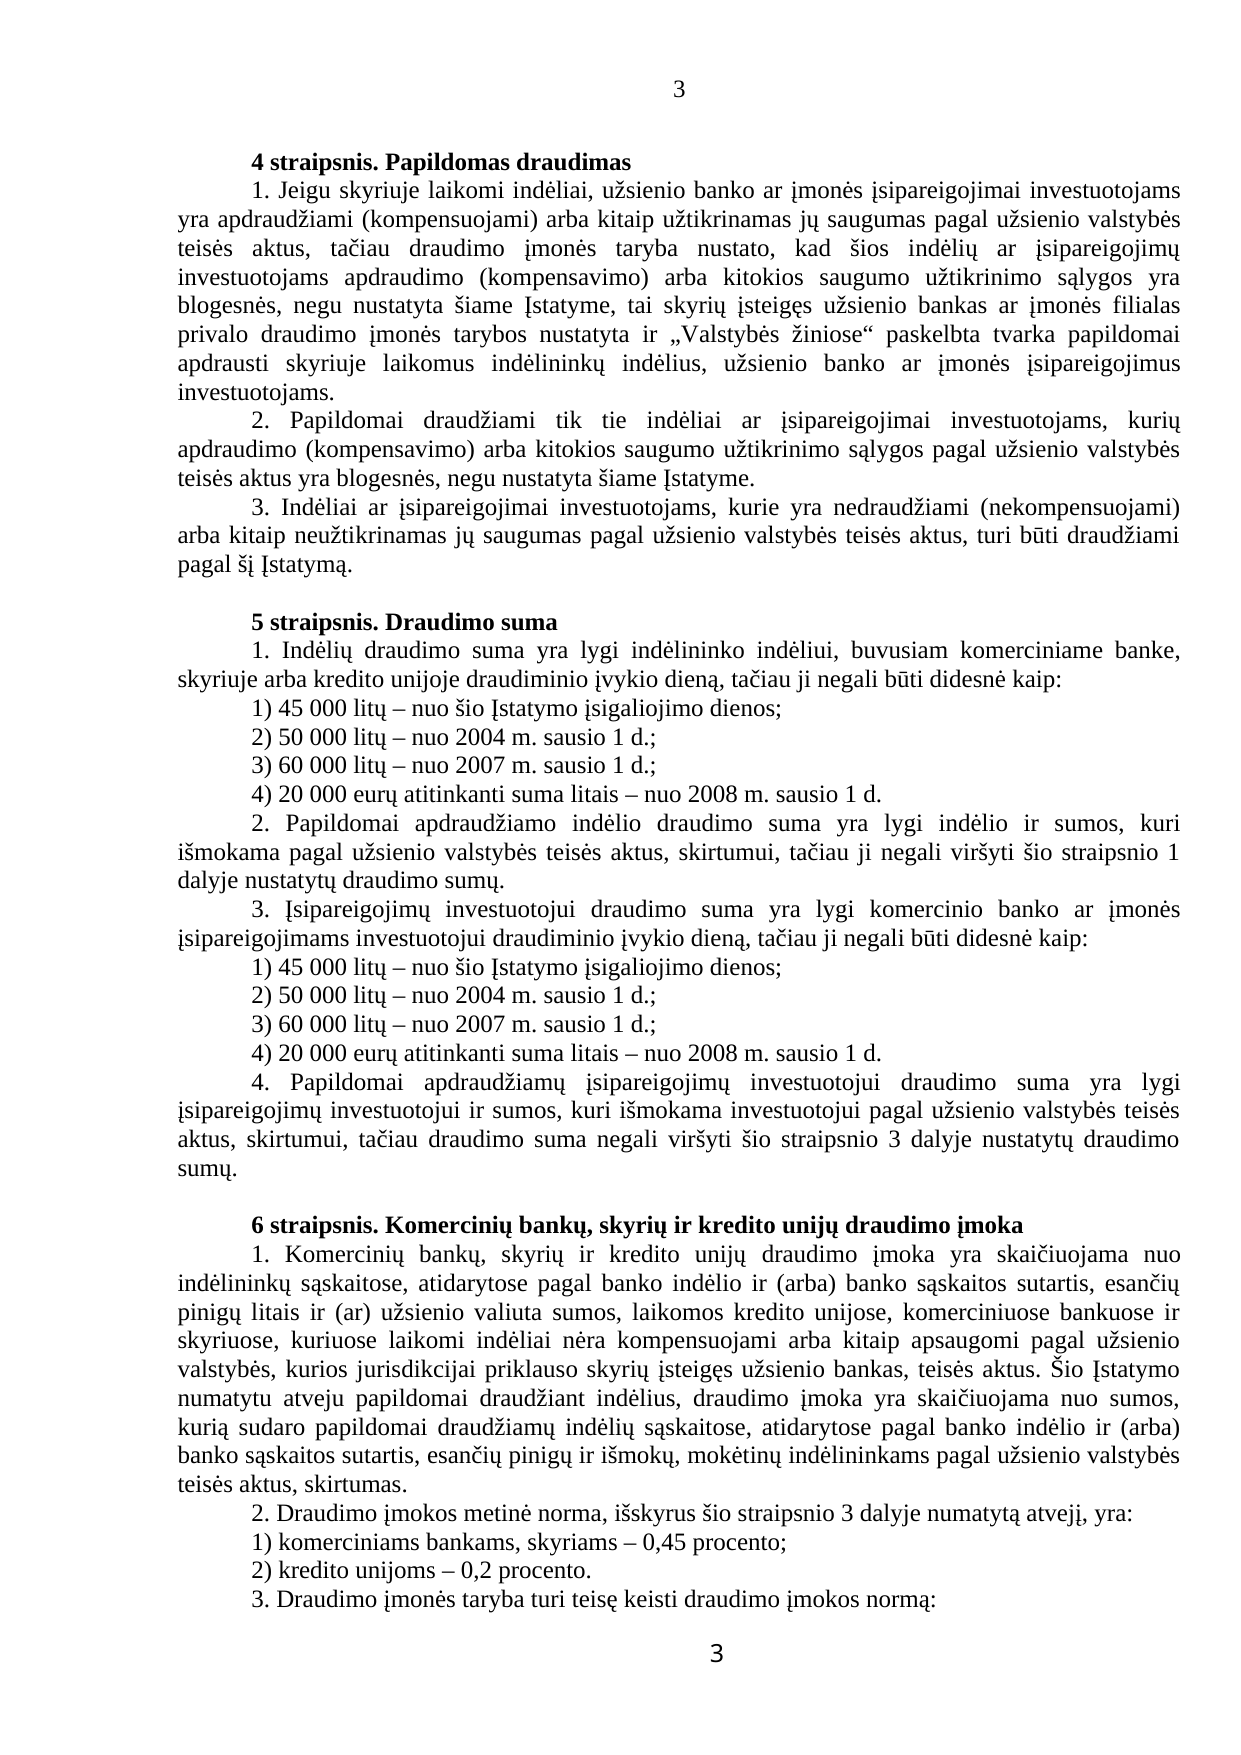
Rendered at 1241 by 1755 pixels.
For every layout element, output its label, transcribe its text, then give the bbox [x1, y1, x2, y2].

text 4) 20 000 eurų atitinkanti suma litais – nuo 2008 m. sausio 1 d. [177, 1038, 1181, 1067]
text 3) 60 000 litų – nuo 2007 m. sausio 1 d.; [177, 1009, 1181, 1038]
text 1. Jeigu skyriuje laikomi indėliai, užsienio banko ar įmonės įsipareigojimai investuotojams yra apdraudžiami (kompensuojami) arba kitaip užtikrinamas jų saugumas pagal užsienio valstybės teisės aktus, tačiau draudimo įmonės taryba nustato, kad šios indėlių ar įsipareigojimų investuotojams apdraudimo (kompensavimo) arba kitokios saugumo užtikrinimo sąlygos yra blogesnės, negu nustatyta šiame Įstatyme, tai skyrių įsteigęs užsienio bankas ar įmonės filialas privalo draudimo įmonės tarybos nustatyta ir „Valstybės žiniose“ paskelbta tvarka papildomai apdrausti skyriuje laikomus indėlininkų indėlius, užsienio banko ar įmonės įsipareigojimus investuotojams. [177, 176, 1181, 406]
text 1) 45 000 litų – nuo šio Įstatymo įsigaliojimo dienos; [177, 693, 1181, 722]
text 4. Papildomai apdraudžiamų įsipareigojimų investuotojui draudimo suma yra lygi įsipareigojimų investuotojui ir sumos, kuri išmokama investuotojui pagal užsienio valstybės teisės aktus, skirtumui, tačiau draudimo suma negali viršyti šio straipsnio 3 dalyje nustatytų draudimo sumų. [177, 1067, 1181, 1182]
text 2. Papildomai apdraudžiamo indėlio draudimo suma yra lygi indėlio ir sumos, kuri išmokama pagal užsienio valstybės teisės aktus, skirtumui, tačiau ji negali viršyti šio straipsnio 1 dalyje nustatytų draudimo sumų. [177, 808, 1181, 894]
text 3. Įsipareigojimų investuotojui draudimo suma yra lygi komercinio banko ar įmonės įsipareigojimams investuotojui draudiminio įvykio dieną, tačiau ji negali būti didesnė kaip: [177, 894, 1181, 952]
text 2) kredito unijoms – 0,2 procento. [177, 1556, 1181, 1584]
text 6 straipsnis. Komercinių bankų, skyrių ir kredito unijų draudimo įmoka [177, 1211, 1181, 1239]
text 2) 50 000 litų – nuo 2004 m. sausio 1 d.; [177, 981, 1181, 1009]
text 3. Draudimo įmonės taryba turi teisę keisti draudimo įmokos normą: [177, 1584, 1181, 1613]
text 2. Draudimo įmokos metinė norma, išskyrus šio straipsnio 3 dalyje numatytą atvejį, yra: [177, 1498, 1181, 1527]
text 1. Komercinių bankų, skyrių ir kredito unijų draudimo įmoka yra skaičiuojama nuo indėlininkų sąskaitose, atidarytose pagal banko indėlio ir (arba) banko sąskaitos sutartis, esančių pinigų litais ir (ar) užsienio valiuta sumos, laikomos kredito unijose, komerciniuose bankuose ir skyriuose, kuriuose laikomi indėliai nėra kompensuojami arba kitaip apsaugomi pagal užsienio valstybės, kurios jurisdikcijai priklauso skyrių įsteigęs užsienio bankas, teisės aktus. Šio Įstatymo numatytu atveju papildomai draudžiant indėlius, draudimo įmoka yra skaičiuojama nuo sumos, kurią sudaro papildomai draudžiamų indėlių sąskaitose, atidarytose pagal banko indėlio ir (arba) banko sąskaitos sutartis, esančių pinigų ir išmokų, mokėtinų indėlininkams pagal užsienio valstybės teisės aktus, skirtumas. [177, 1239, 1181, 1498]
text 2) 50 000 litų – nuo 2004 m. sausio 1 d.; [177, 722, 1181, 751]
text 5 straipsnis. Draudimo suma [177, 607, 1181, 636]
text 1. Indėlių draudimo suma yra lygi indėlininko indėliui, buvusiam komerciniame banke, skyriuje arba kredito unijoje draudiminio įvykio dieną, tačiau ji negali būti didesnė kaip: [177, 636, 1181, 693]
text 3) 60 000 litų – nuo 2007 m. sausio 1 d.; [177, 751, 1181, 779]
text 3. Indėliai ar įsipareigojimai investuotojams, kurie yra nedraudžiami (nekompensuojami) arba kitaip neužtikrinamas jų saugumas pagal užsienio valstybės teisės aktus, turi būti draudžiami pagal šį Įstatymą. [177, 492, 1181, 578]
text 4) 20 000 eurų atitinkanti suma litais – nuo 2008 m. sausio 1 d. [177, 779, 1181, 808]
text 1) komerciniams bankams, skyriams – 0,45 procento; [177, 1527, 1181, 1556]
text 2. Papildomai draudžiami tik tie indėliai ar įsipareigojimai investuotojams, kurių apdraudimo (kompensavimo) arba kitokios saugumo užtikrinimo sąlygos pagal užsienio valstybės teisės aktus yra blogesnės, negu nustatyta šiame Įstatyme. [177, 406, 1181, 492]
text 4 straipsnis. Papildomas draudimas [177, 147, 1181, 176]
text 1) 45 000 litų – nuo šio Įstatymo įsigaliojimo dienos; [177, 952, 1181, 981]
